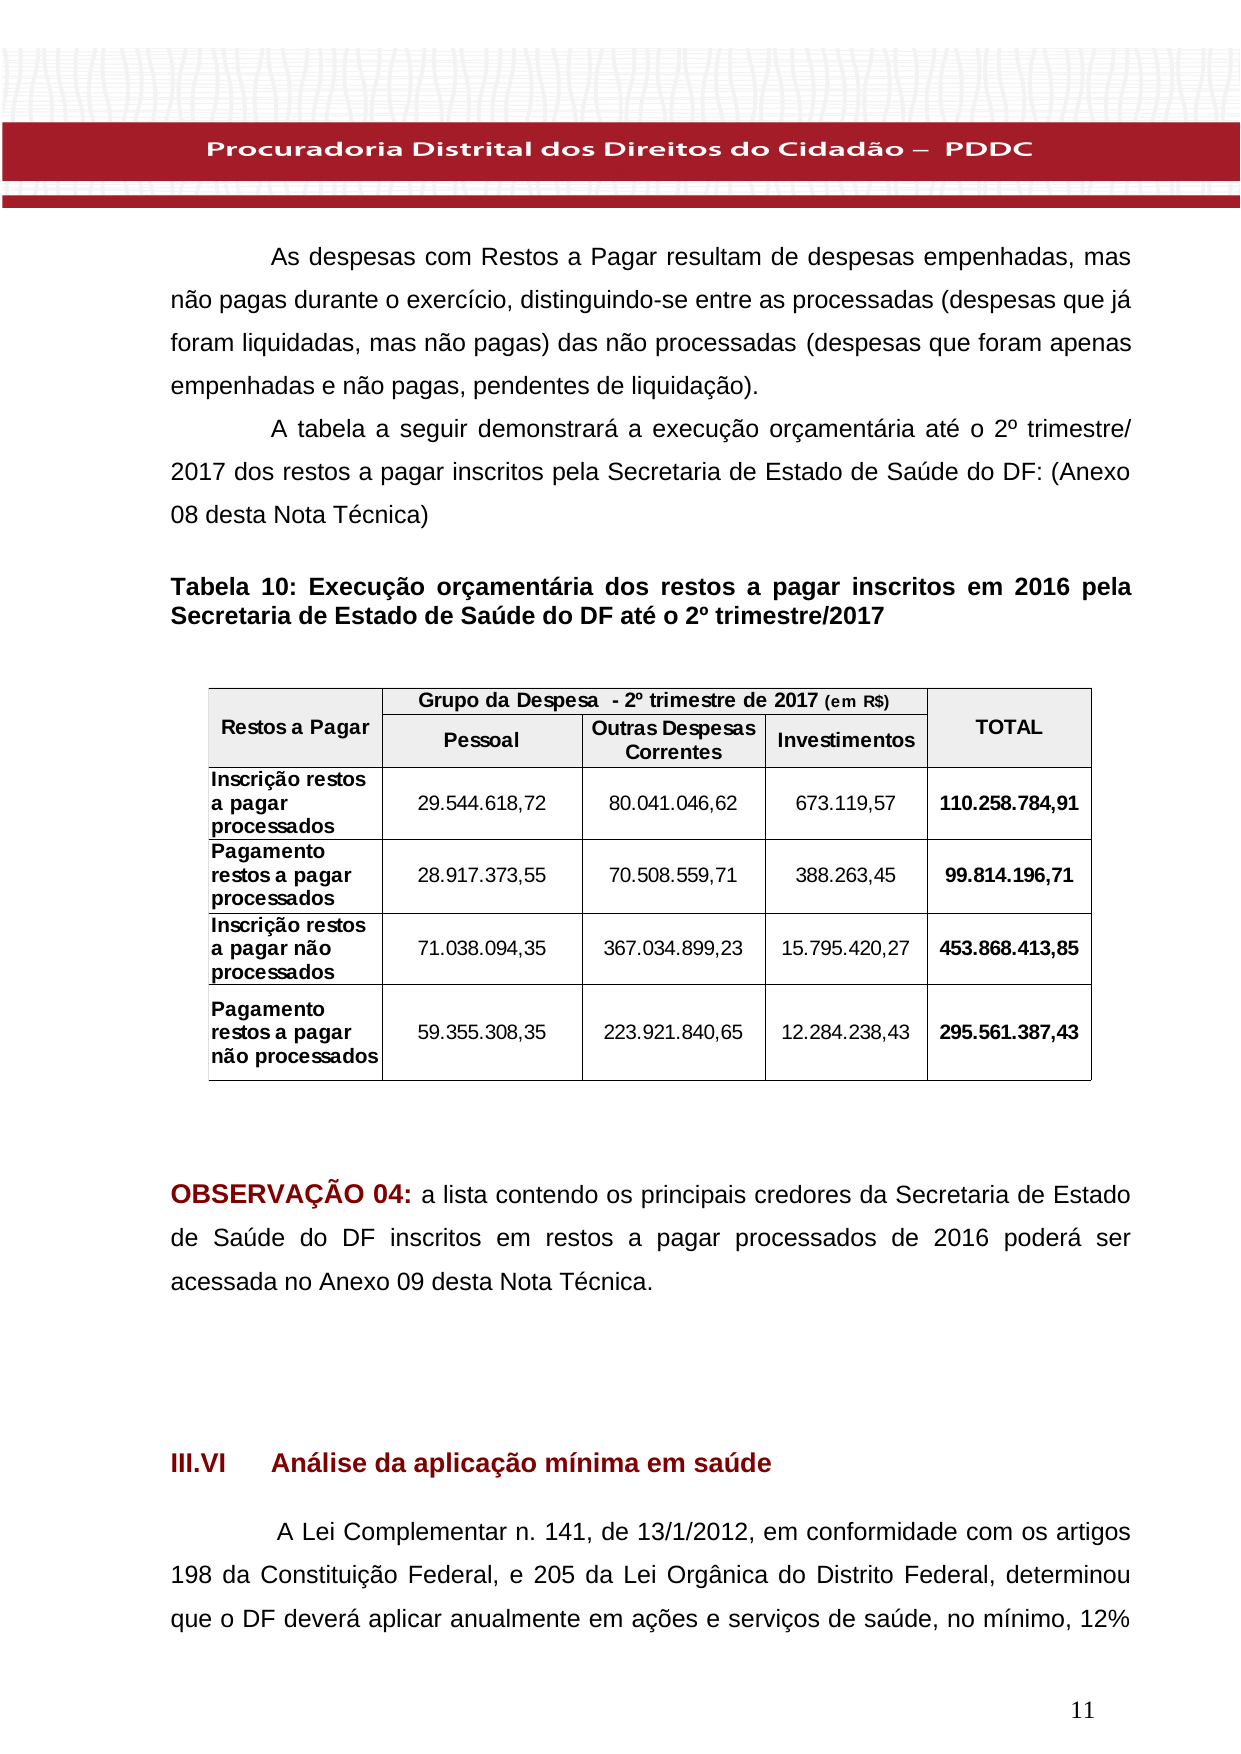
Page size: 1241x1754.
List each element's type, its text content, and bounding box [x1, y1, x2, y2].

picture [2, 48, 1240, 208]
text OBSERVAÇÃO 04: a lista contendo os principais credores da Secretaria de Estado de Saúde do DF inscritos em restos a pagar processados de 2016 poderá ser acessada no Anexo 09 desta Nota Técnica. [170, 1178, 1132, 1295]
text A tabela a seguir demonstrará a execução orçamentária até o 2º trimestre/ 2017 dos restos a pagar inscritos pela Secretaria de Estado de Saúde do DF: (Anexo 08 desta Nota Técnica) [170, 414, 1132, 529]
text A Lei Complementar n. 141, de 13/1/2012, em conformidade com os artigos 198 da Constituição Federal, e 205 da Lei Orgânica do Distrito Federal, determinou que o DF deverá aplicar anualmente em ações e serviços de saúde, no mínimo, 12% [170, 1517, 1132, 1632]
text As despesas com Restos a Pagar resultam de despesas empenhadas, mas não pagas durante o exercício, distinguindo-se entre as processadas (despesas que já foram liquidadas, mas não pagas) das não processadas (despesas que foram apenas empenhadas e não pagas, pendentes de liquidação). [170, 242, 1132, 400]
text Tabela 10: Execução orçamentária dos restos a pagar inscritos em 2016 pela Secretaria de Estado de Saúde do DF até o 2º trimestre/2017 [170, 572, 1132, 630]
text III.VI Análise da aplicação mínima em saúde [170, 1447, 1132, 1478]
